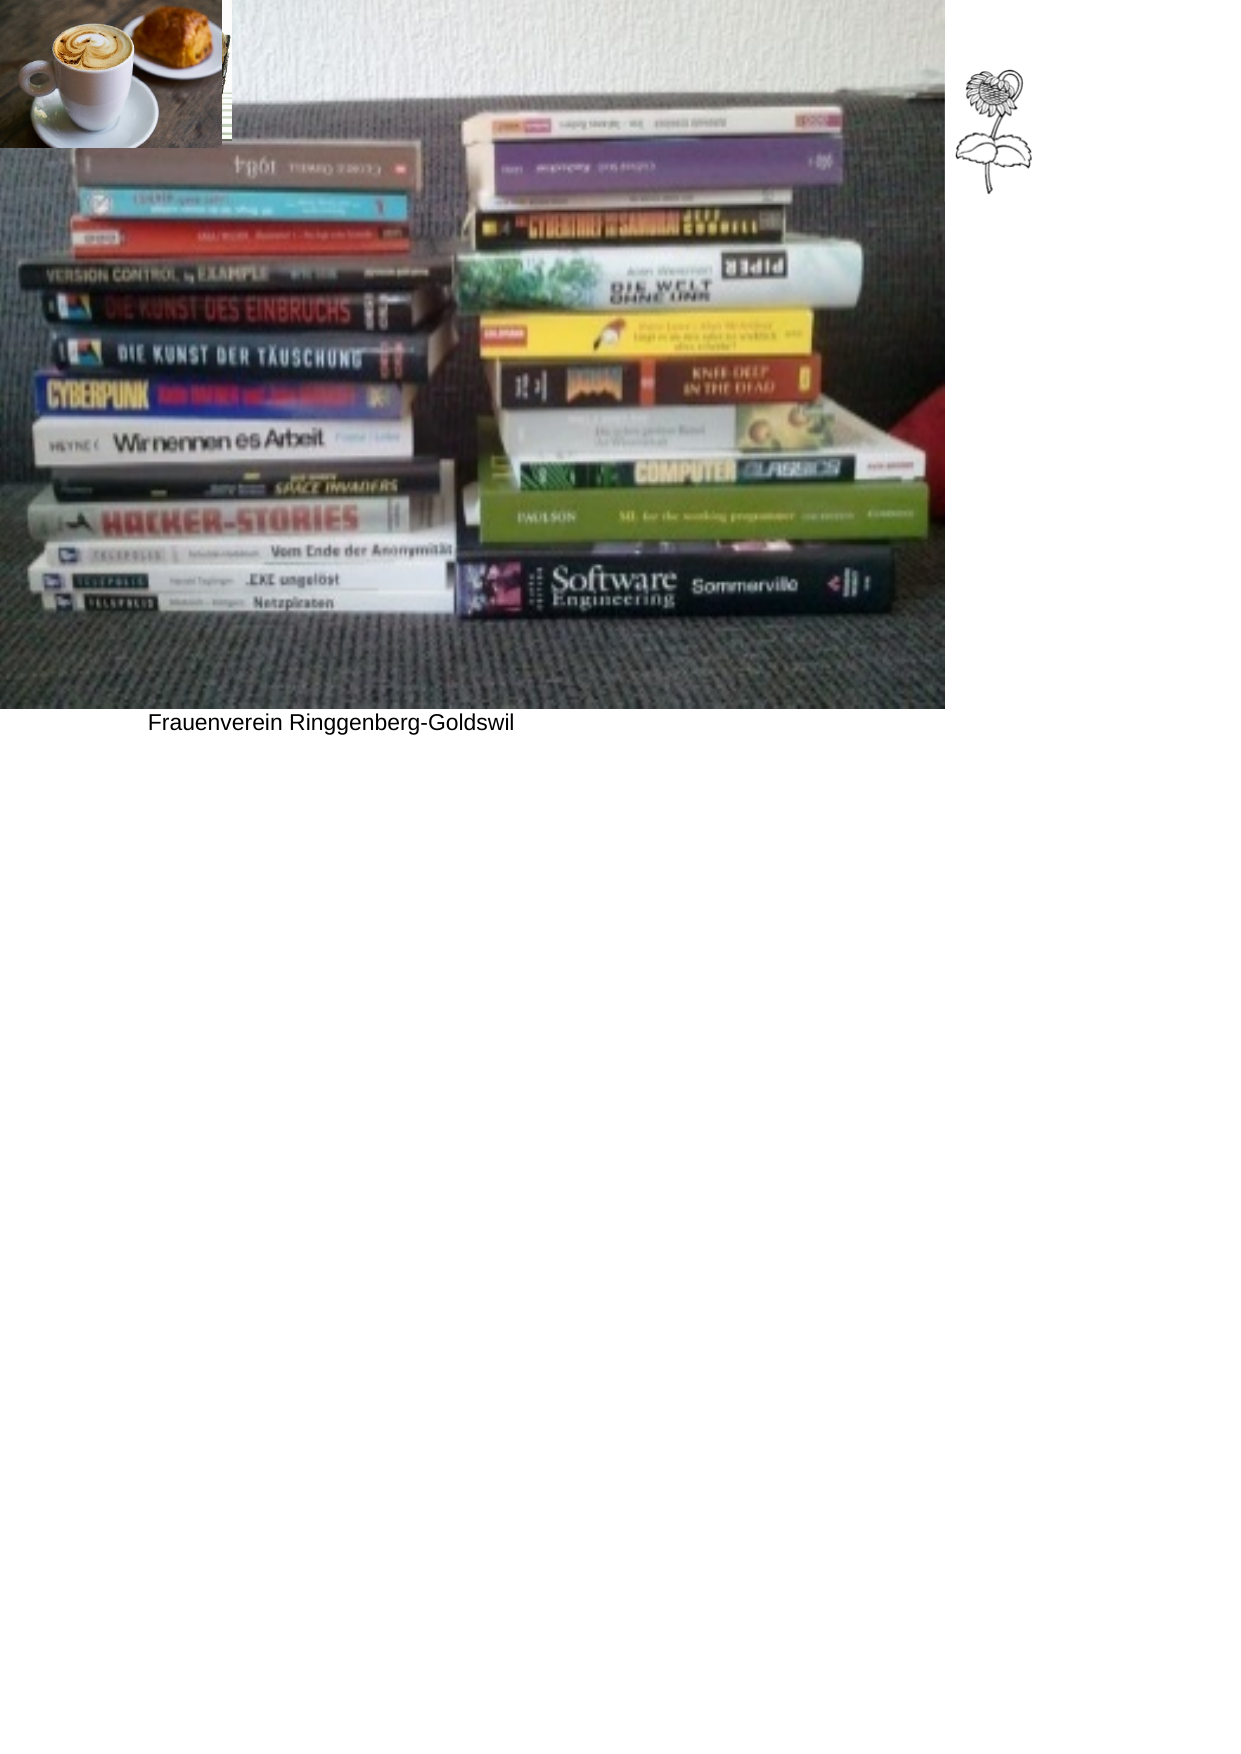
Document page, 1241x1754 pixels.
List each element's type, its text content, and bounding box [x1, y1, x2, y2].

text Frauenverein Ringgenberg-Goldswil [148, 228, 1066, 735]
picture [0, 0, 1044, 709]
